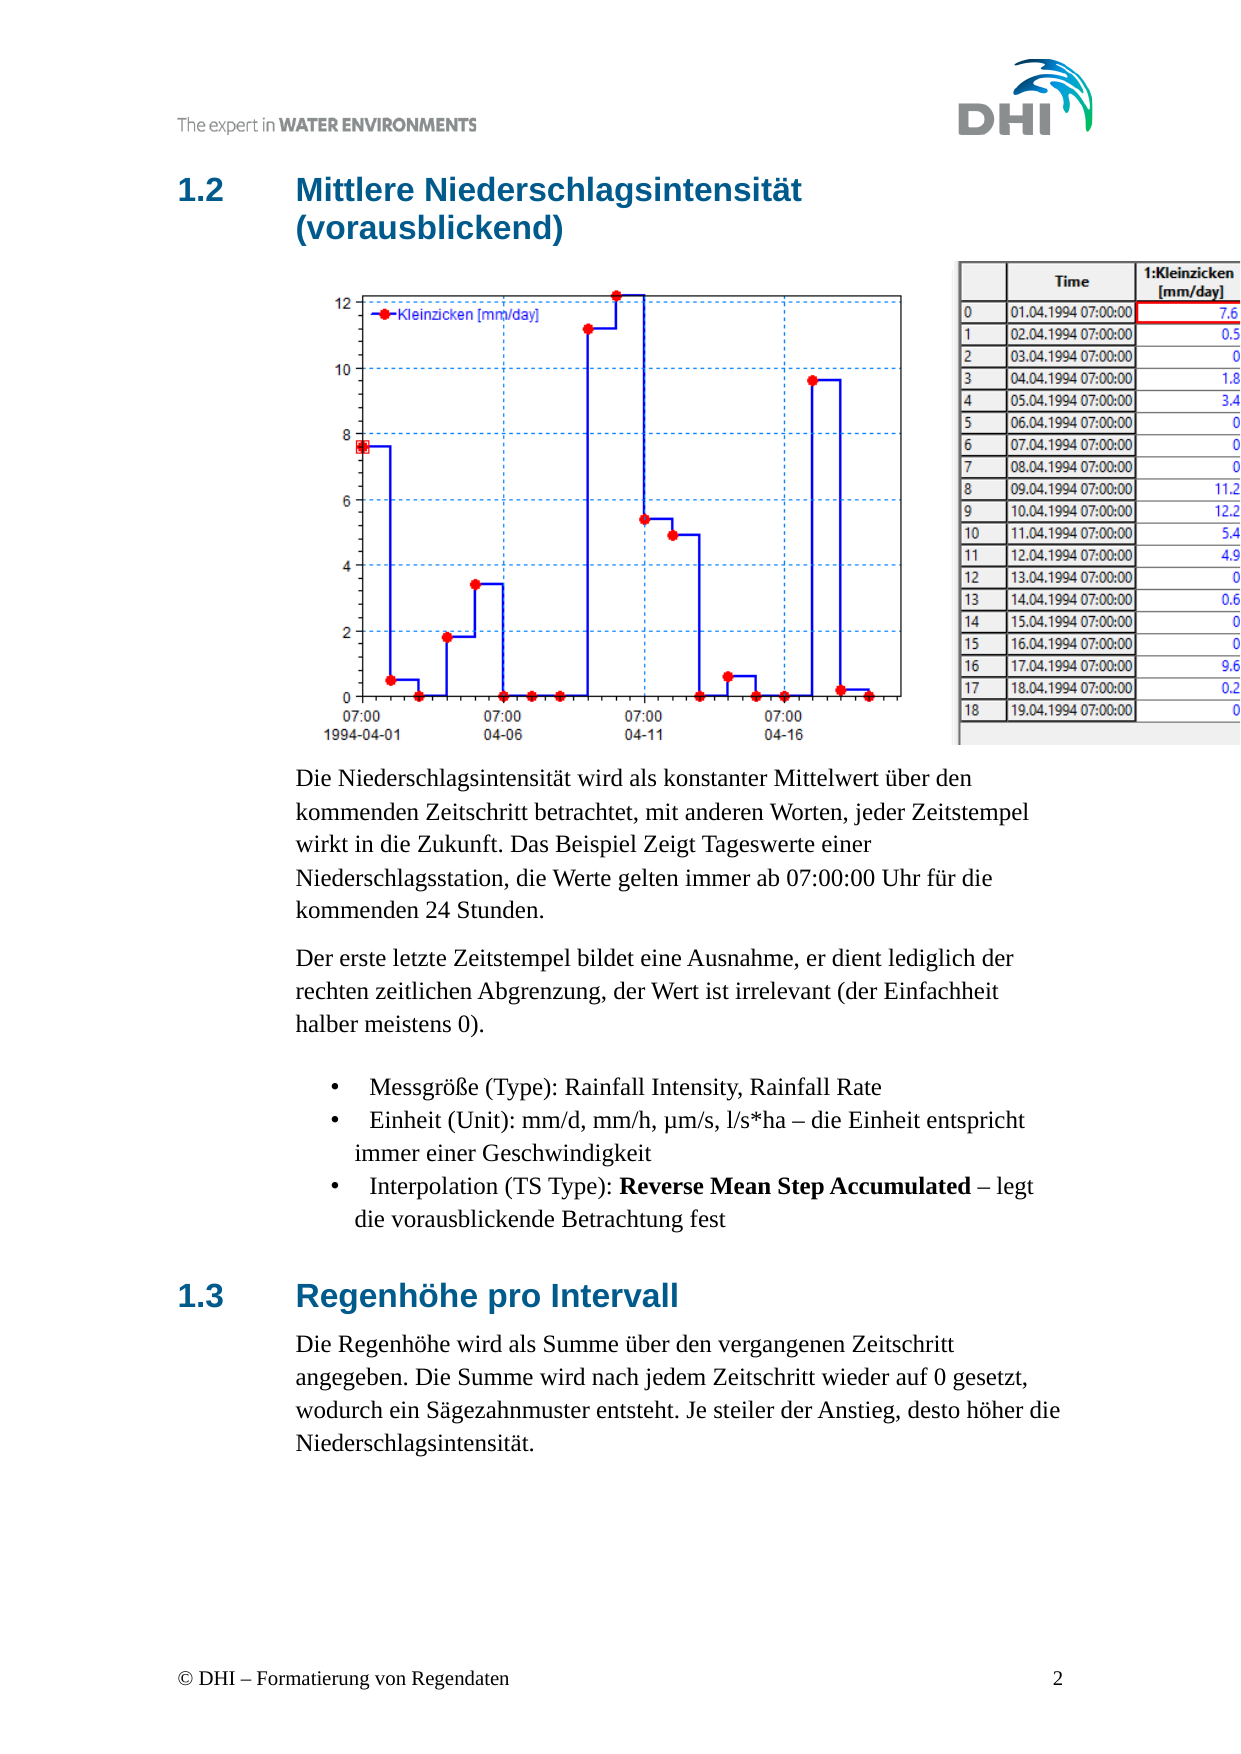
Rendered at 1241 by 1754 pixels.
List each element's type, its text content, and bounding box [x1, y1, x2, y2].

list Einheit (Unit): mm/d, mm/h, µm/s, l/s*ha – die Einheit entspricht immer einer Geschwindigkeit [339, 1105, 1063, 1167]
picture [307, 261, 1241, 745]
picture [177, 117, 477, 135]
list Interpolation (TS Type): Reverse Mean Step Accumulated – legt die vorausblickende Betrachtung fest [339, 1171, 1063, 1233]
list Messgröße (Type): Rainfall Intensity, Rainfall Rate [339, 1072, 1063, 1101]
text Der erste letzte Zeitstempel bildet eine Ausnahme, er dient lediglich der rechten zeitlichen Abgrenzung, der Wert ist irrelevant (der Einfachheit halber meistens 0). [295, 943, 1063, 1038]
subtitle Regenhöhe pro Intervall [177, 1276, 1063, 1314]
text Die Niederschlagsintensität wird als konstanter Mittelwert über den kommenden Zeitschritt betrachtet, mit anderen Worten, jeder Zeitstempel wirkt in die Zukunft. Das Beispiel Zeigt Tageswerte einer Niederschlagsstation, die Werte gelten immer ab 07:00:00 Uhr für die kommenden 24 Stunden. [295, 763, 1063, 924]
text Die Regenhöhe wird als Summe über den vergangenen Zeitschritt angegeben. Die Summe wird nach jedem Zeitschritt wieder auf 0 gesetzt, wodurch ein Sägezahnmuster entsteht. Je steiler der Anstieg, desto höher die Niederschlagsintensität. [295, 1329, 1063, 1457]
picture [958, 59, 1093, 135]
subtitle Mittlere Niederschlagsintensität (vorausblickend) [177, 169, 1063, 247]
